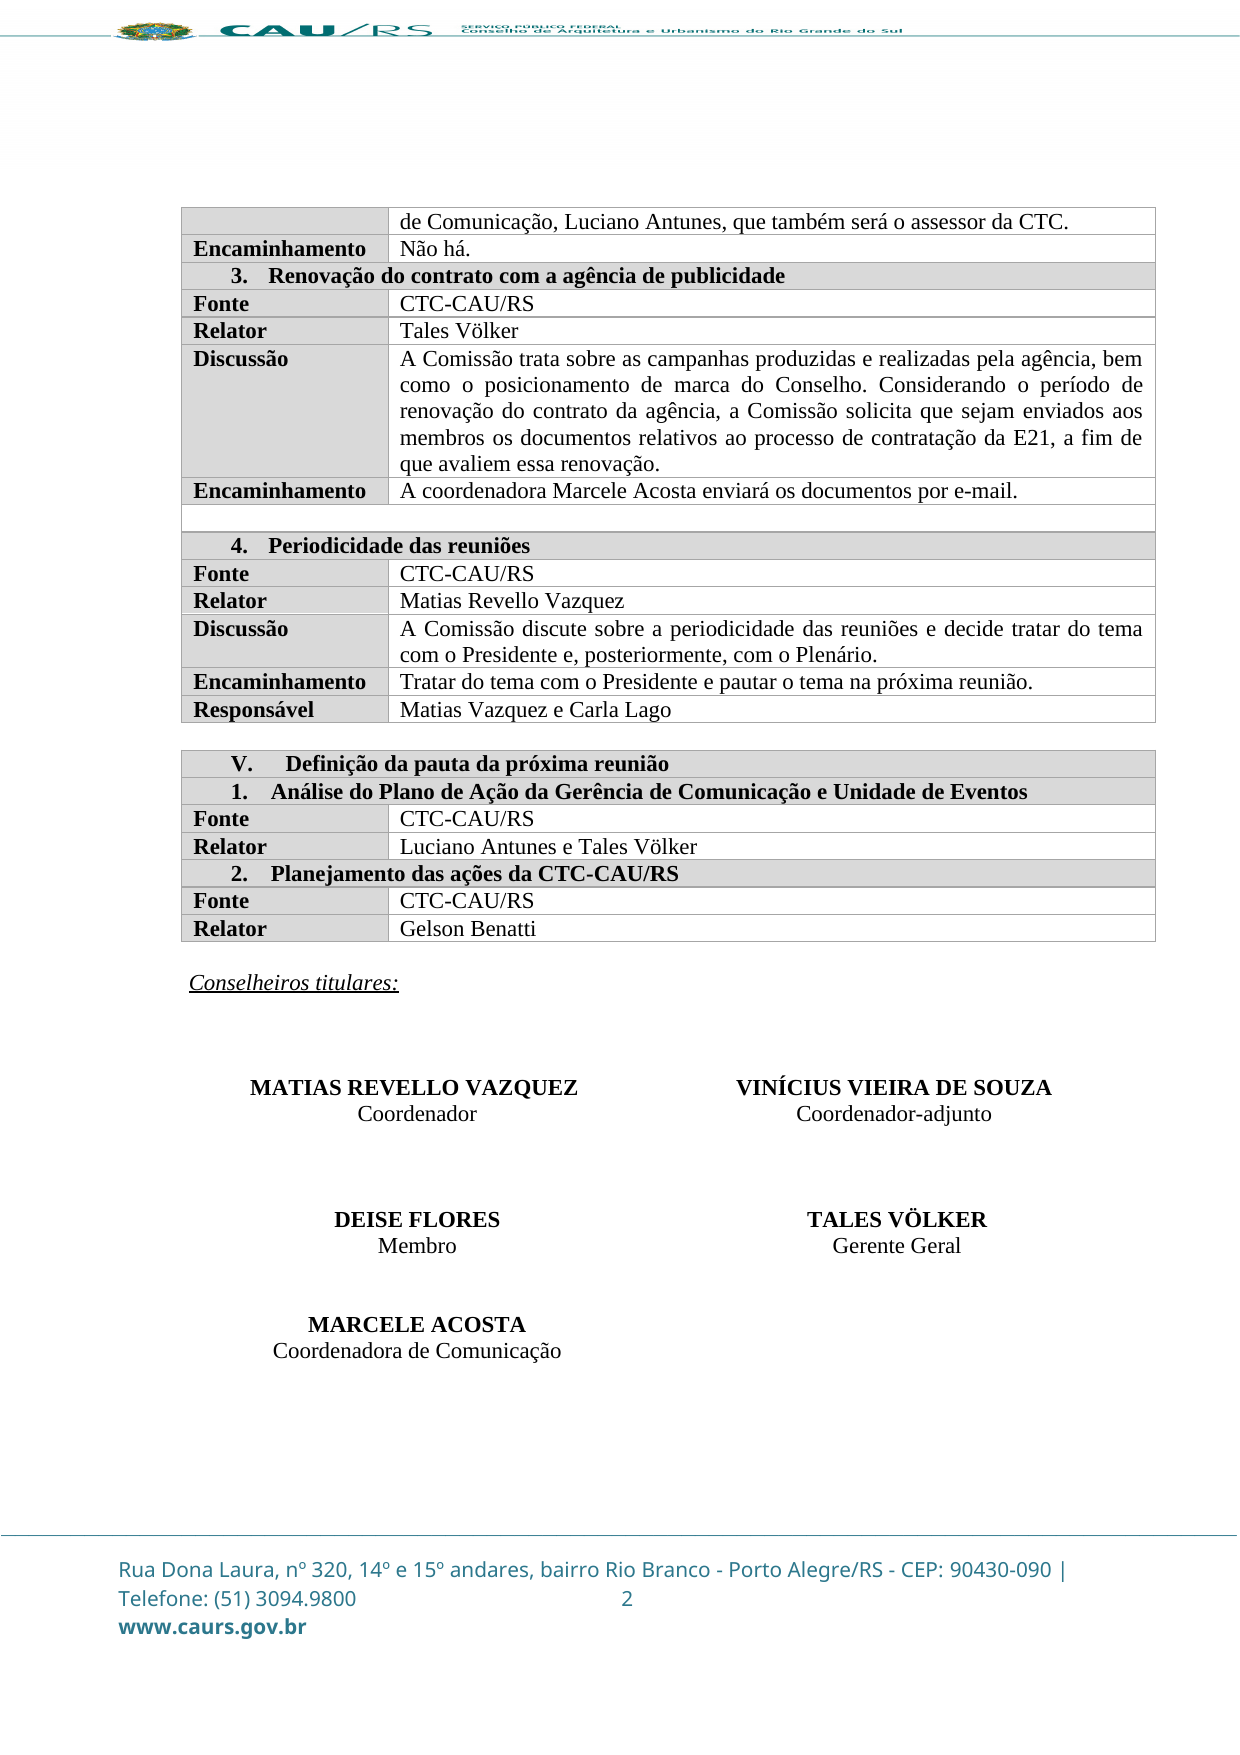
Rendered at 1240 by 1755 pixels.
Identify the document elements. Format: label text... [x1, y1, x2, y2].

table_cell MARCELE ACOSTA Coordenadora de Comunicação [177, 1259, 657, 1364]
table_cell Tales Völker [389, 318, 1155, 344]
table_cell Encaminhamento [182, 668, 388, 695]
table_cell CTC-CAU/RS [389, 290, 1155, 316]
table_cell [388, 723, 1155, 749]
table_header Conselheiros titulares: MATIAS REVELLO VAZQUEZ Coordenador [177, 969, 657, 1153]
table_cell Encaminhamento [182, 235, 388, 262]
table_cell Fonte [182, 290, 388, 316]
table_cell Relator [182, 587, 388, 613]
table_cell Matias Vazquez e Carla Lago [389, 696, 1155, 722]
table_cell [182, 208, 388, 234]
table_cell CTC-CAU/RS [389, 888, 1155, 914]
table_cell Planejamento das ações da CTC-CAU/RS [182, 860, 1155, 886]
table_cell Encaminhamento [182, 478, 388, 504]
table_cell [657, 1153, 1137, 1179]
table_cell [182, 723, 388, 749]
table_cell Relator [182, 915, 388, 941]
table_cell [182, 505, 1155, 531]
table_cell Gelson Benatti [389, 915, 1155, 941]
table_cell Relator [182, 318, 388, 344]
table_cell Análise do Plano de Ação da Gerência de Comunicação e Unidade de Eventos [182, 778, 1155, 804]
table_cell A Comissão trata sobre as campanhas produzidas e realizadas pela agência, bem como o posicionamento de marca do Conselho. Considerando o período de renovação do contrato da agência, a Comissão solicita que sejam enviados aos membros os documentos relativos ao processo de contratação da E21, a fim de que avaliem essa renovação. [389, 345, 1155, 477]
table_header VINÍCIUS VIEIRA DE SOUZA Coordenador-adjunto [657, 969, 1137, 1153]
table_cell Responsável [182, 696, 388, 722]
table_cell [657, 1259, 1137, 1364]
table_cell Fonte [182, 805, 388, 832]
table_cell DEISE FLORES Membro [177, 1180, 657, 1258]
table_cell Matias Revello Vazquez [389, 587, 1155, 613]
table_cell Fonte [182, 888, 388, 914]
table_cell Discussão [182, 615, 388, 667]
table_cell Luciano Antunes e Tales Völker [389, 833, 1155, 859]
table_cell de Comunicação, Luciano Antunes, que também será o assessor da CTC. [389, 208, 1155, 234]
table_cell TALES VÖLKER Gerente Geral [657, 1180, 1137, 1258]
table_cell Tratar do tema com o Presidente e pautar o tema na próxima reunião. [389, 668, 1155, 695]
table_cell CTC-CAU/RS [389, 560, 1155, 586]
table_cell CTC-CAU/RS [389, 805, 1155, 832]
table_cell Não há. [389, 235, 1155, 262]
table_cell Definição da pauta da próxima reunião [182, 751, 1155, 777]
table_cell [177, 1153, 657, 1179]
table_cell A Comissão discute sobre a periodicidade das reuniões e decide tratar do tema com o Presidente e, posteriormente, com o Plenário. [389, 615, 1155, 667]
table_cell Fonte [182, 560, 388, 586]
table_cell A coordenadora Marcele Acosta enviará os documentos por e-mail. [389, 478, 1155, 504]
table_cell Periodicidade das reuniões [182, 533, 1155, 559]
table_cell Discussão [182, 345, 388, 477]
table_cell Relator [182, 833, 388, 859]
table_cell Renovação do contrato com a agência de publicidade [182, 263, 1155, 289]
